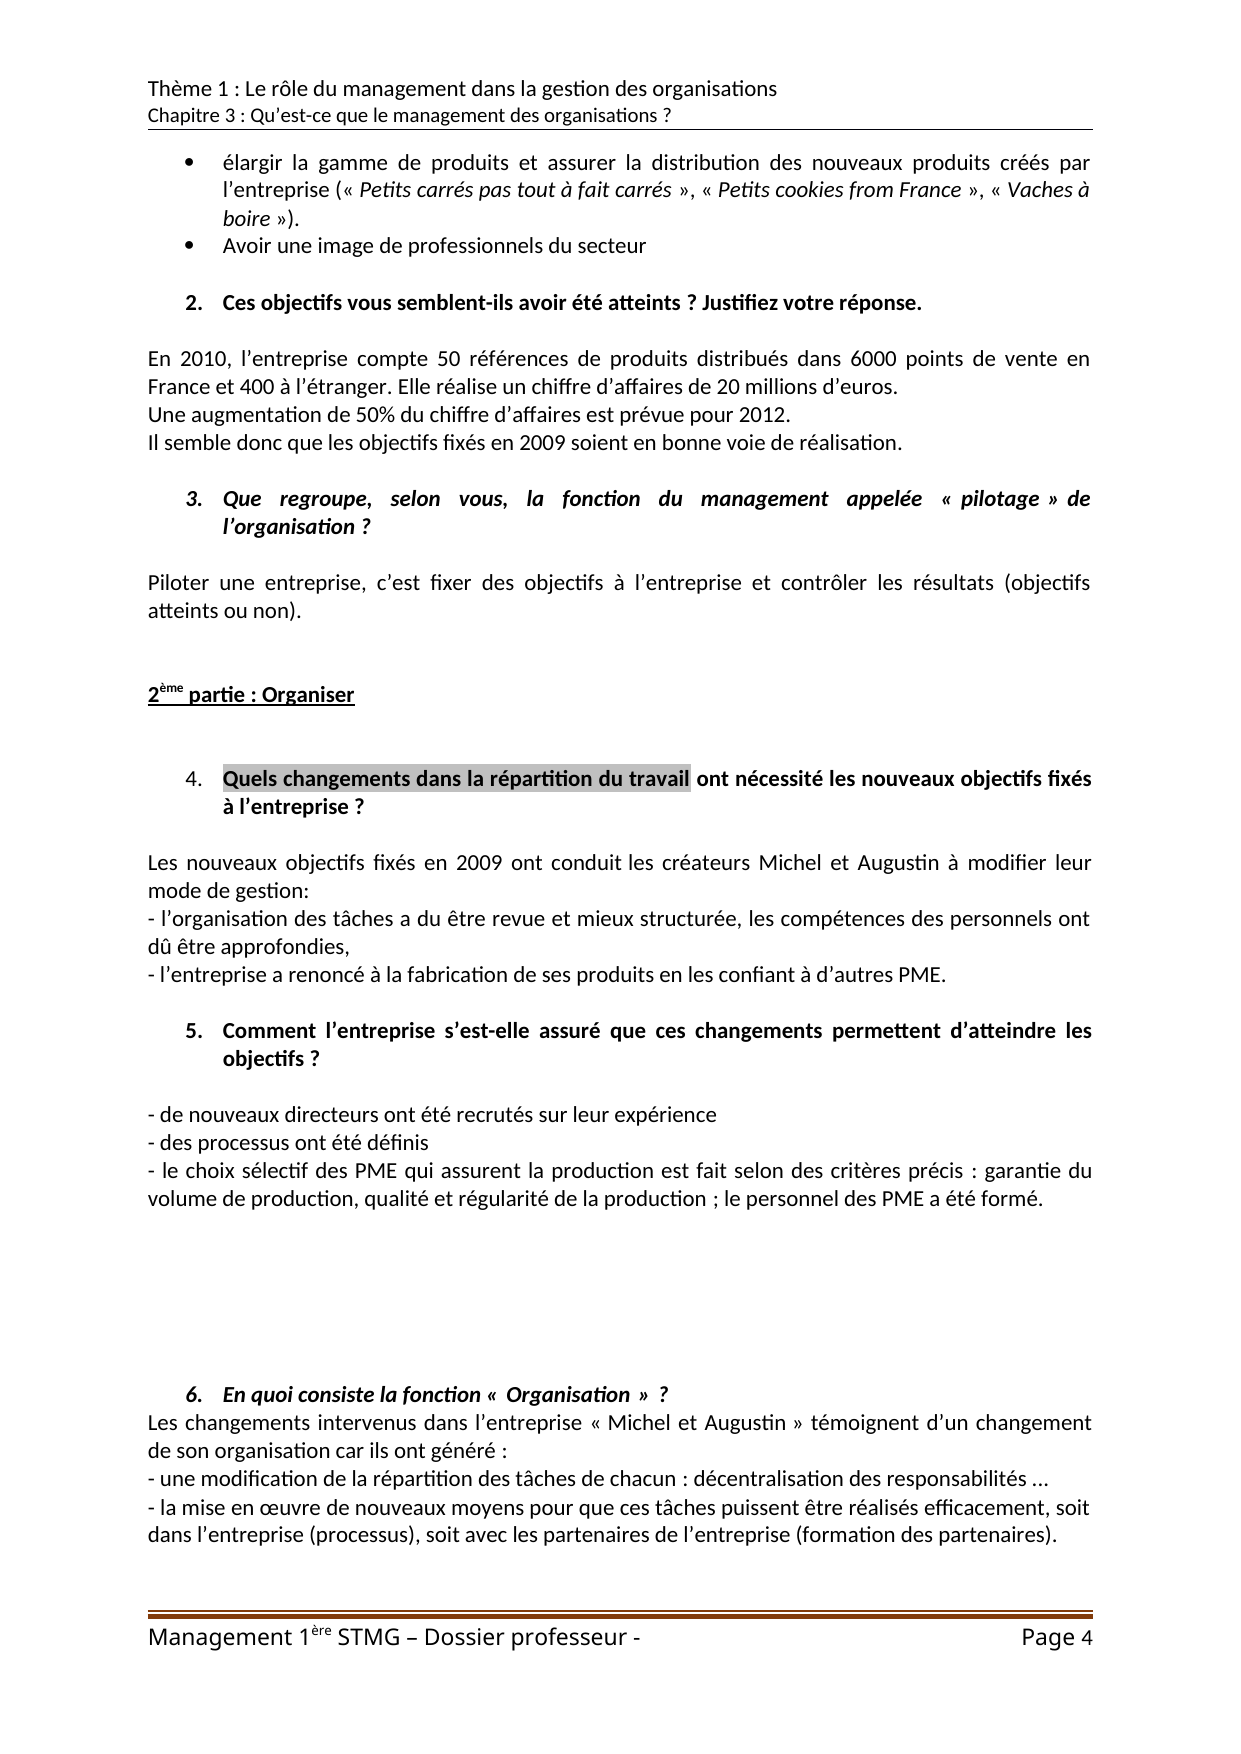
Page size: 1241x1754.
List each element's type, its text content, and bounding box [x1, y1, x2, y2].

list - de nouveaux directeurs ont été recrutés sur leur expérience [148, 1100, 1093, 1128]
list Piloter une entreprise, c’est fixer des objectifs à l’entreprise et contrôler les résultats (objectifs atteints ou non). [148, 568, 1093, 624]
list En quoi consiste la fonction « Organisation » ? [185, 1381, 1093, 1408]
list - l’entreprise a renoncé à la fabrication de ses produits en les confiant à d’autres PME. [148, 960, 1093, 988]
list Les nouveaux objectifs fixés en 2009 ont conduit les créateurs Michel et Augustin à modifier leur mode de gestion: [148, 848, 1093, 904]
list 2ème partie : Organiser [148, 680, 1093, 708]
list - l’organisation des tâches a du être revue et mieux structurée, les compétences des personnels ont dû être approfondies, [148, 904, 1093, 960]
list - des processus ont été définis [148, 1128, 1093, 1156]
list Les changements intervenus dans l’entreprise « Michel et Augustin » témoignent d’un changement de son organisation car ils ont généré : [148, 1408, 1093, 1464]
list - la mise en œuvre de nouveaux moyens pour que ces tâches puissent être réalisés efficacement, soit dans l’entreprise (processus), soit avec les partenaires de l’entreprise (formation des partenaires). [148, 1493, 1093, 1549]
list Une augmentation de 50% du chiffre d’affaires est prévue pour 2012. [148, 400, 1093, 428]
list Il semble donc que les objectifs fixés en 2009 soient en bonne voie de réalisation. [148, 428, 1093, 456]
list - le choix sélectif des PME qui assurent la production est fait selon des critères précis : garantie du volume de production, qualité et régularité de la production ; le personnel des PME a été formé. [148, 1156, 1093, 1212]
list Que regroupe, selon vous, la fonction du management appelée « pilotage » de l’organisation ? [185, 484, 1093, 540]
list Avoir une image de professionnels du secteur [185, 232, 1093, 260]
list En 2010, l’entreprise compte 50 références de produits distribués dans 6000 points de vente en France et 400 à l’étranger. Elle réalise un chiffre d’affaires de 20 millions d’euros. [148, 344, 1093, 400]
list élargir la gamme de produits et assurer la distribution des nouveaux produits créés par l’entreprise (« Petits carrés pas tout à fait carrés », « Petits cookies from France », « Vaches à boire »). [185, 148, 1093, 232]
list Ces objectifs vous semblent-ils avoir été atteints ? Justifiez votre réponse. [185, 288, 1093, 316]
list - une modification de la répartition des tâches de chacun : décentralisation des responsabilités ... [148, 1464, 1093, 1493]
list Comment l’entreprise s’est-elle assuré que ces changements permettent d’atteindre les objectifs ? [185, 1016, 1093, 1072]
list Quels changements dans la répartition du travail ont nécessité les nouveaux objectifs fixés à l’entreprise ? [185, 764, 1093, 820]
